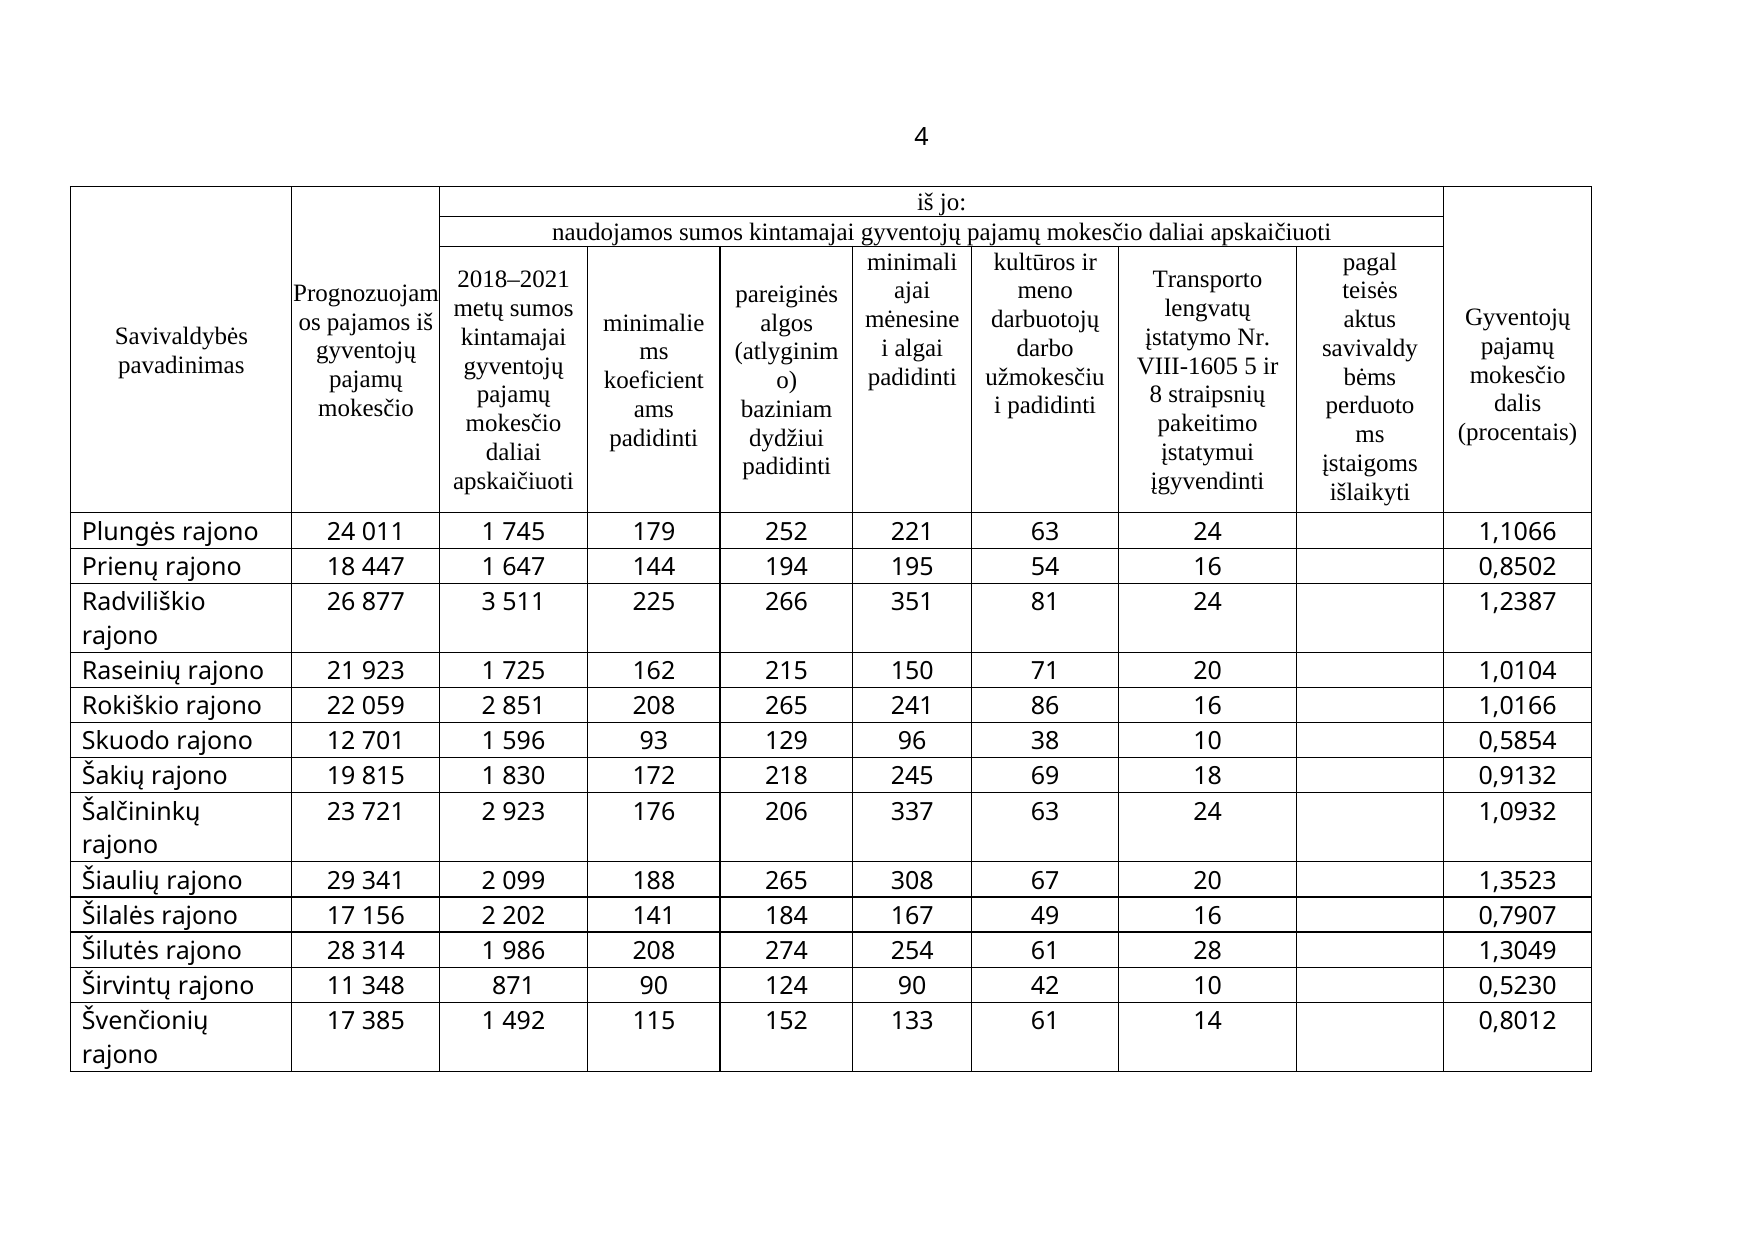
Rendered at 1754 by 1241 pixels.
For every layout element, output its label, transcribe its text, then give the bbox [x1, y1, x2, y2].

table_cell 208 [588, 933, 719, 967]
table_cell 115 [588, 1003, 719, 1071]
table_cell 162 [588, 653, 719, 687]
table_cell 254 [853, 933, 971, 967]
table_cell 24 [1119, 513, 1296, 547]
table_cell 176 [588, 793, 719, 861]
table_cell Rokiškio rajono [71, 688, 291, 722]
table_cell [1297, 688, 1443, 722]
table_cell 28 314 [292, 933, 439, 967]
table_cell 67 [972, 862, 1118, 896]
table_cell 208 [588, 688, 719, 722]
table_header Gyventojų pajamų mokesčio dalis (procentais) [1444, 187, 1591, 512]
table_cell 24 [1119, 584, 1296, 652]
table_cell [1297, 862, 1443, 896]
table_cell 69 [972, 758, 1118, 792]
table_cell 90 [588, 968, 719, 1002]
table_cell 0,5230 [1444, 968, 1591, 1002]
table_cell 172 [588, 758, 719, 792]
table_cell 16 [1119, 898, 1296, 931]
table_cell 215 [721, 653, 852, 687]
table_cell 61 [972, 1003, 1118, 1071]
table_cell naudojamos sumos kintamajai gyventojų pajamų mokesčio daliai apskaičiuoti [440, 217, 1443, 246]
table_cell 265 [721, 688, 852, 722]
table_header Prognozuojamos pajamos iš gyventojų pajamų mokesčio [292, 187, 439, 512]
table_cell 0,7907 [1444, 898, 1591, 931]
table_cell [1297, 653, 1443, 687]
table_cell 28 [1119, 933, 1296, 967]
table_cell 1 647 [440, 549, 587, 582]
table_cell 1,0104 [1444, 653, 1591, 687]
table_cell 90 [853, 968, 971, 1002]
table_cell Širvintų rajono [71, 968, 291, 1002]
table_cell 266 [721, 584, 852, 652]
table_cell 81 [972, 584, 1118, 652]
table_cell 1,3523 [1444, 862, 1591, 896]
table_cell 274 [721, 933, 852, 967]
table_cell 63 [972, 793, 1118, 861]
table_cell 225 [588, 584, 719, 652]
table_cell 10 [1119, 723, 1296, 757]
table_cell 38 [972, 723, 1118, 757]
table_cell 337 [853, 793, 971, 861]
table_cell 20 [1119, 653, 1296, 687]
table_cell 133 [853, 1003, 971, 1071]
table_cell 21 923 [292, 653, 439, 687]
table_cell 1 596 [440, 723, 587, 757]
table_cell 10 [1119, 968, 1296, 1002]
table_cell 1 725 [440, 653, 587, 687]
table_cell Šiaulių rajono [71, 862, 291, 896]
table_cell 26 877 [292, 584, 439, 652]
table_cell Skuodo rajono [71, 723, 291, 757]
table_cell 2 923 [440, 793, 587, 861]
table_cell 71 [972, 653, 1118, 687]
table_cell Šalčininkų rajono [71, 793, 291, 861]
table_cell 245 [853, 758, 971, 792]
table_cell 54 [972, 549, 1118, 582]
table_cell 1,3049 [1444, 933, 1591, 967]
table_cell 29 341 [292, 862, 439, 896]
table_cell Raseinių rajono [71, 653, 291, 687]
table_cell 17 156 [292, 898, 439, 931]
table_cell 129 [721, 723, 852, 757]
table_cell [1297, 723, 1443, 757]
table_cell Šilalės rajono [71, 898, 291, 931]
table_cell 2 202 [440, 898, 587, 931]
table_cell 1,1066 [1444, 513, 1591, 547]
table_cell 1 830 [440, 758, 587, 792]
table_cell 1 745 [440, 513, 587, 547]
table_cell 3 511 [440, 584, 587, 652]
table_cell pareiginės algos (atlyginimo) baziniam dydžiui padidinti [721, 247, 852, 512]
table_cell kultūros ir meno darbuotojų darbo užmokesčiui padidinti [972, 247, 1118, 512]
table_cell [1297, 793, 1443, 861]
table_cell 16 [1119, 549, 1296, 582]
table_cell 167 [853, 898, 971, 931]
table_cell 49 [972, 898, 1118, 931]
table_cell Plungės rajono [71, 513, 291, 547]
table_cell 1 492 [440, 1003, 587, 1071]
table_cell 93 [588, 723, 719, 757]
table_cell 0,9132 [1444, 758, 1591, 792]
table_cell 150 [853, 653, 971, 687]
table_cell 12 701 [292, 723, 439, 757]
table_cell 221 [853, 513, 971, 547]
table_cell 152 [721, 1003, 852, 1071]
table_cell 14 [1119, 1003, 1296, 1071]
table_cell 2 099 [440, 862, 587, 896]
table_cell 206 [721, 793, 852, 861]
table_cell [1297, 549, 1443, 582]
table_cell 18 447 [292, 549, 439, 582]
table_cell 1,2387 [1444, 584, 1591, 652]
table_cell 141 [588, 898, 719, 931]
table_cell 0,8502 [1444, 549, 1591, 582]
table_cell 20 [1119, 862, 1296, 896]
table_cell [1297, 758, 1443, 792]
table_cell 0,8012 [1444, 1003, 1591, 1071]
table_cell minimaliems koeficientams padidinti [588, 247, 719, 512]
table_cell [1297, 933, 1443, 967]
table_cell pagal teisės aktus savivaldybėms perduotoms įstaigoms išlaikyti [1297, 247, 1443, 512]
table_cell 194 [721, 549, 852, 582]
table_cell 23 721 [292, 793, 439, 861]
table_cell 24 [1119, 793, 1296, 861]
table_cell 42 [972, 968, 1118, 1002]
table_cell 2018–2021 metų sumos kintamajai gyventojų pajamų mokesčio daliai apskaičiuoti [440, 247, 587, 512]
table_cell 18 [1119, 758, 1296, 792]
table_cell Prienų rajono [71, 549, 291, 582]
table_cell 0,5854 [1444, 723, 1591, 757]
table_cell 61 [972, 933, 1118, 967]
table_cell 265 [721, 862, 852, 896]
table_cell 11 348 [292, 968, 439, 1002]
table_cell 241 [853, 688, 971, 722]
table_cell 16 [1119, 688, 1296, 722]
table_cell 184 [721, 898, 852, 931]
table_cell Šilutės rajono [71, 933, 291, 967]
table_cell 871 [440, 968, 587, 1002]
table_cell 179 [588, 513, 719, 547]
table_cell 1,0166 [1444, 688, 1591, 722]
table_cell [1297, 898, 1443, 931]
table_cell Transporto lengvatų įstatymo Nr. VIII-1605 5 ir 8 straipsnių pakeitimo įstatymui įgyvendinti [1119, 247, 1296, 512]
table_cell [1297, 584, 1443, 652]
table_cell 63 [972, 513, 1118, 547]
table_cell 24 011 [292, 513, 439, 547]
table_cell Šakių rajono [71, 758, 291, 792]
table_cell Radviliškio rajono [71, 584, 291, 652]
table_cell 252 [721, 513, 852, 547]
table_cell 19 815 [292, 758, 439, 792]
table_cell 218 [721, 758, 852, 792]
table_cell [1297, 513, 1443, 547]
table_cell 351 [853, 584, 971, 652]
table_cell 2 851 [440, 688, 587, 722]
table_cell 22 059 [292, 688, 439, 722]
table_cell Švenčionių rajono [71, 1003, 291, 1071]
table_cell 96 [853, 723, 971, 757]
table_cell 195 [853, 549, 971, 582]
table_cell 124 [721, 968, 852, 1002]
table_header iš jo: [440, 187, 1443, 216]
table_cell 188 [588, 862, 719, 896]
table_cell minimaliajai mėnesinei algai padidinti [853, 247, 971, 512]
table_cell [1297, 968, 1443, 1002]
table_header Savivaldybės pavadinimas [71, 187, 291, 512]
table_cell [1297, 1003, 1443, 1071]
table_cell 1,0932 [1444, 793, 1591, 861]
table_cell 17 385 [292, 1003, 439, 1071]
table_cell 1 986 [440, 933, 587, 967]
table_cell 86 [972, 688, 1118, 722]
table_cell 308 [853, 862, 971, 896]
table_cell 144 [588, 549, 719, 582]
